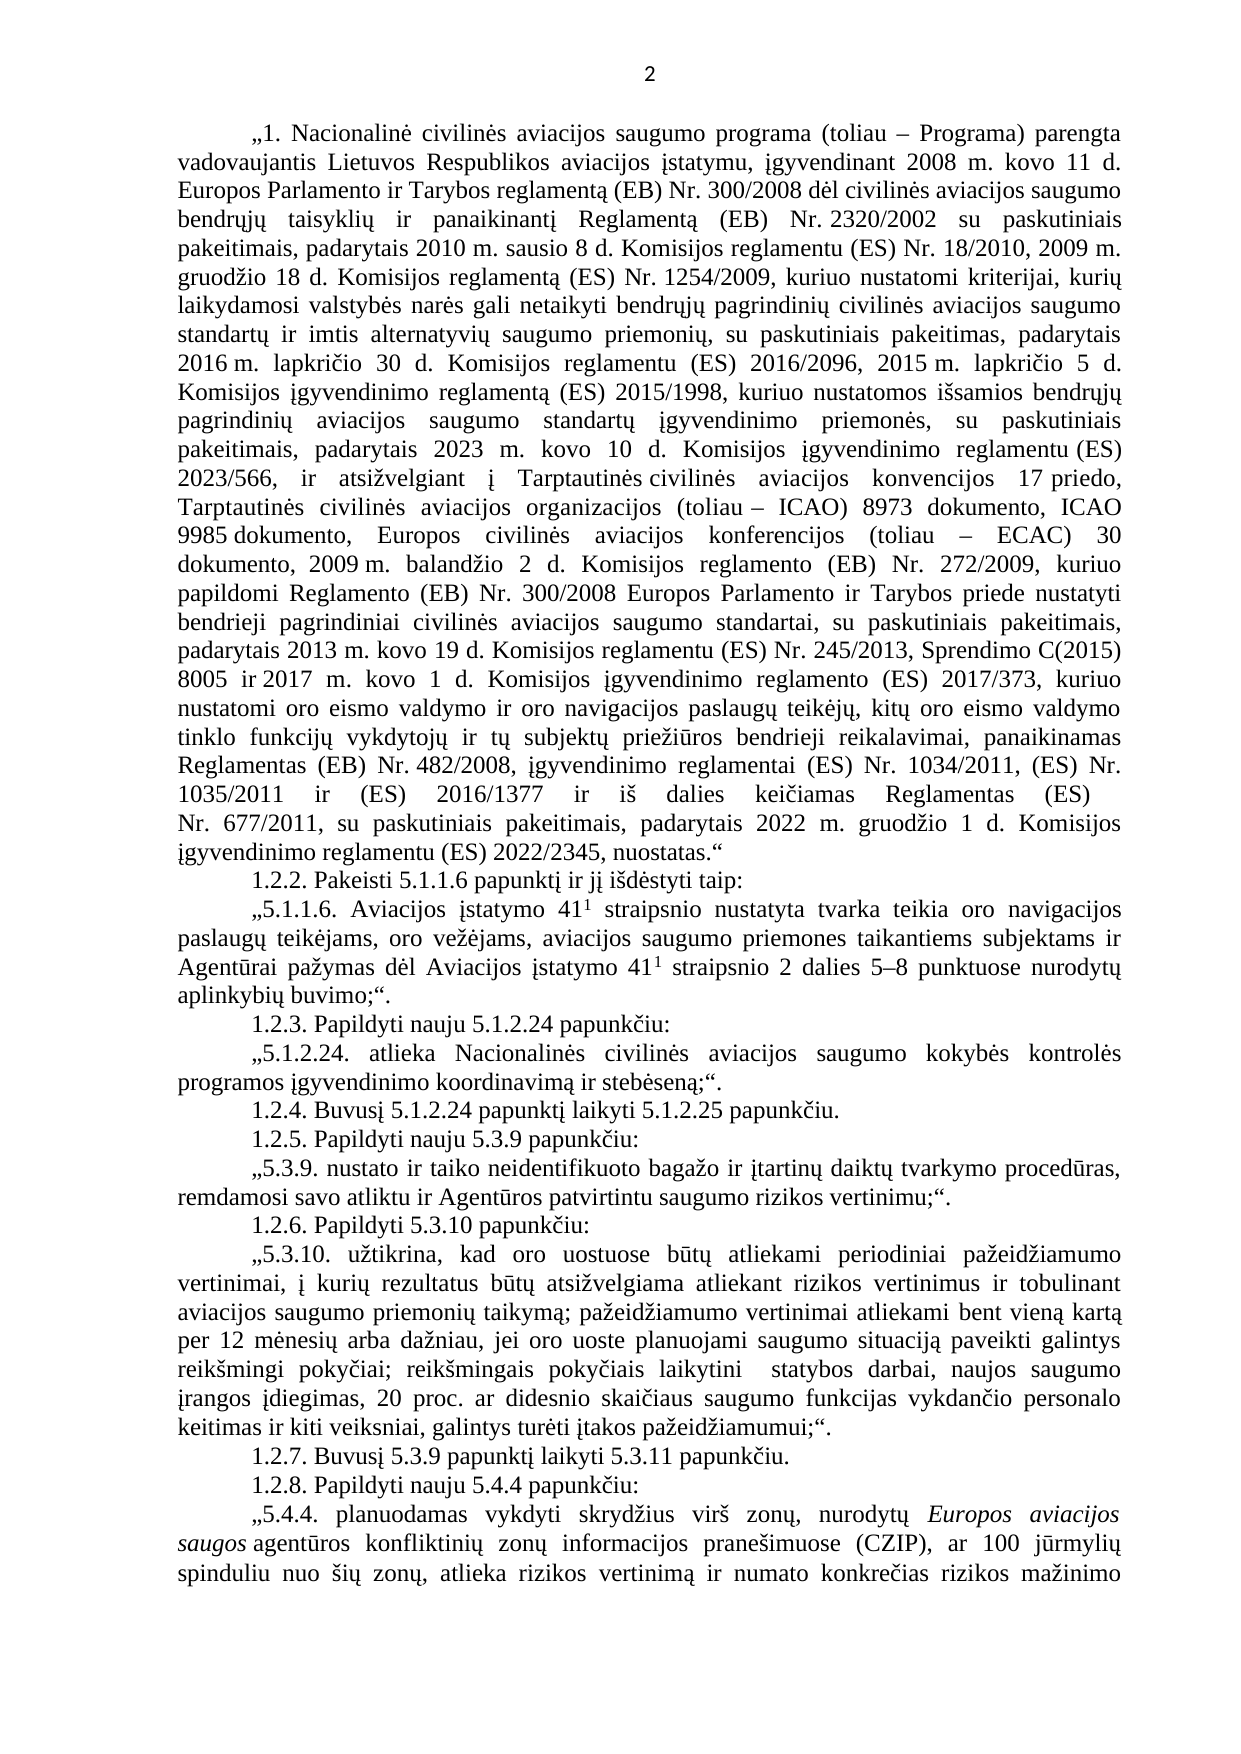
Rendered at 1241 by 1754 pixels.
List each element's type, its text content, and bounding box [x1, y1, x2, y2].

text „1. Nacionalinė civilinės aviacijos saugumo programa (toliau – Programa) parengta vadovaujantis Lietuvos Respublikos aviacijos įstatymu, įgyvendinant 2008 m. kovo 11 d. Europos Parlamento ir Tarybos reglamentą (EB) Nr. 300/2008 dėl civilinės aviacijos saugumo bendrųjų taisyklių ir panaikinantį Reglamentą (EB) Nr. 2320/2002 su paskutiniais pakeitimais, padarytais 2010 m. sausio 8 d. Komisijos reglamentu (ES) Nr. 18/2010, 2009 m. gruodžio 18 d. Komisijos reglamentą (ES) Nr. 1254/2009, kuriuo nustatomi kriterijai, kurių laikydamosi valstybės narės gali netaikyti bendrųjų pagrindinių civilinės aviacijos saugumo standartų ir imtis alternatyvių saugumo priemonių, su paskutiniais pakeitimas, padarytais 2016 m. lapkričio 30 d. Komisijos reglamentu (ES) 2016/2096, 2015 m. lapkričio 5 d. Komisijos įgyvendinimo reglamentą (ES) 2015/1998, kuriuo nustatomos išsamios bendrųjų pagrindinių aviacijos saugumo standartų įgyvendinimo priemonės, su paskutiniais pakeitimais, padarytais 2023 m. kovo 10 d. Komisijos įgyvendinimo reglamentu (ES) 2023/566, ir atsižvelgiant į Tarptautinės civilinės aviacijos konvencijos 17 priedo, Tarptautinės civilinės aviacijos organizacijos (toliau – ICAO) 8973 dokumento, ICAO 9985 dokumento, Europos civilinės aviacijos konferencijos (toliau – ECAC) 30 dokumento, 2009 m. balandžio 2 d. Komisijos reglamento (EB) Nr. 272/2009, kuriuo papildomi Reglamento (EB) Nr. 300/2008 Europos Parlamento ir Tarybos priede nustatyti bendrieji pagrindiniai civilinės aviacijos saugumo standartai, su paskutiniais pakeitimais, padarytais 2013 m. kovo 19 d. Komisijos reglamentu (ES) Nr. 245/2013, Sprendimo C(2015) 8005 ir 2017 m. kovo 1 d. Komisijos įgyvendinimo reglamento (ES) 2017/373, kuriuo nustatomi oro eismo valdymo ir oro navigacijos paslaugų teikėjų, kitų oro eismo valdymo tinklo funkcijų vykdytojų ir tų subjektų priežiūros bendrieji reikalavimai, panaikinamas Reglamentas (EB) Nr. 482/2008, įgyvendinimo reglamentai (ES) Nr. 1034/2011, (ES) Nr. 1035/2011 ir (ES) 2016/1377 ir iš dalies keičiamas Reglamentas (ES) Nr. 677/2011, su paskutiniais pakeitimais, padarytais 2022 m. gruodžio 1 d. Komisijos įgyvendinimo reglamentu (ES) 2022/2345, nuostatas.“ [177, 118, 1122, 866]
text „5.1.1.6. Aviacijos įstatymo 411 straipsnio nustatyta tvarka teikia oro navigacijos paslaugų teikėjams, oro vežėjams, aviacijos saugumo priemones taikantiems subjektams ir Agentūrai pažymas dėl Aviacijos įstatymo 411 straipsnio 2 dalies 5–8 punktuose nurodytų aplinkybių buvimo;“. [177, 894, 1122, 1009]
text „5.3.9. nustato ir taiko neidentifikuoto bagažo ir įtartinų daiktų tvarkymo procedūras, remdamosi savo atliktu ir Agentūros patvirtintu saugumo rizikos vertinimu;“. [177, 1153, 1122, 1211]
text „5.4.4. planuodamas vykdyti skrydžius virš zonų, nurodytų Europos aviacijos saugos agentūros konfliktinių zonų informacijos pranešimuose (CZIP), ar 100 jūrmylių spinduliu nuo šių zonų, atlieka rizikos vertinimą ir numato konkrečias rizikos mažinimo [177, 1499, 1122, 1586]
text 1.2.6. Papildyti 5.3.10 papunkčiu: [177, 1211, 1122, 1239]
text 1.2.2. Pakeisti 5.1.1.6 papunktį ir jį išdėstyti taip: [177, 866, 1122, 894]
text 1.2.5. Papildyti nauju 5.3.9 papunkčiu: [177, 1124, 1122, 1153]
text 1.2.4. Buvusį 5.1.2.24 papunktį laikyti 5.1.2.25 papunkčiu. [177, 1096, 1122, 1124]
text 1.2.3. Papildyti nauju 5.1.2.24 papunkčiu: [177, 1009, 1122, 1038]
text 1.2.8. Papildyti nauju 5.4.4 papunkčiu: [177, 1470, 1122, 1499]
text „5.1.2.24. atlieka Nacionalinės civilinės aviacijos saugumo kokybės kontrolės programos įgyvendinimo koordinavimą ir stebėseną;“. [177, 1038, 1122, 1096]
text „5.3.10. užtikrina, kad oro uostuose būtų atliekami periodiniai pažeidžiamumo vertinimai, į kurių rezultatus būtų atsižvelgiama atliekant rizikos vertinimus ir tobulinant aviacijos saugumo priemonių taikymą; pažeidžiamumo vertinimai atliekami bent vieną kartą per 12 mėnesių arba dažniau, jei oro uoste planuojami saugumo situaciją paveikti galintys reikšmingi pokyčiai; reikšmingais pokyčiais laikytini statybos darbai, naujos saugumo įrangos įdiegimas, 20 proc. ar didesnio skaičiaus saugumo funkcijas vykdančio personalo keitimas ir kiti veiksniai, galintys turėti įtakos pažeidžiamumui;“. [177, 1239, 1122, 1441]
text 1.2.7. Buvusį 5.3.9 papunktį laikyti 5.3.11 papunkčiu. [177, 1441, 1122, 1470]
